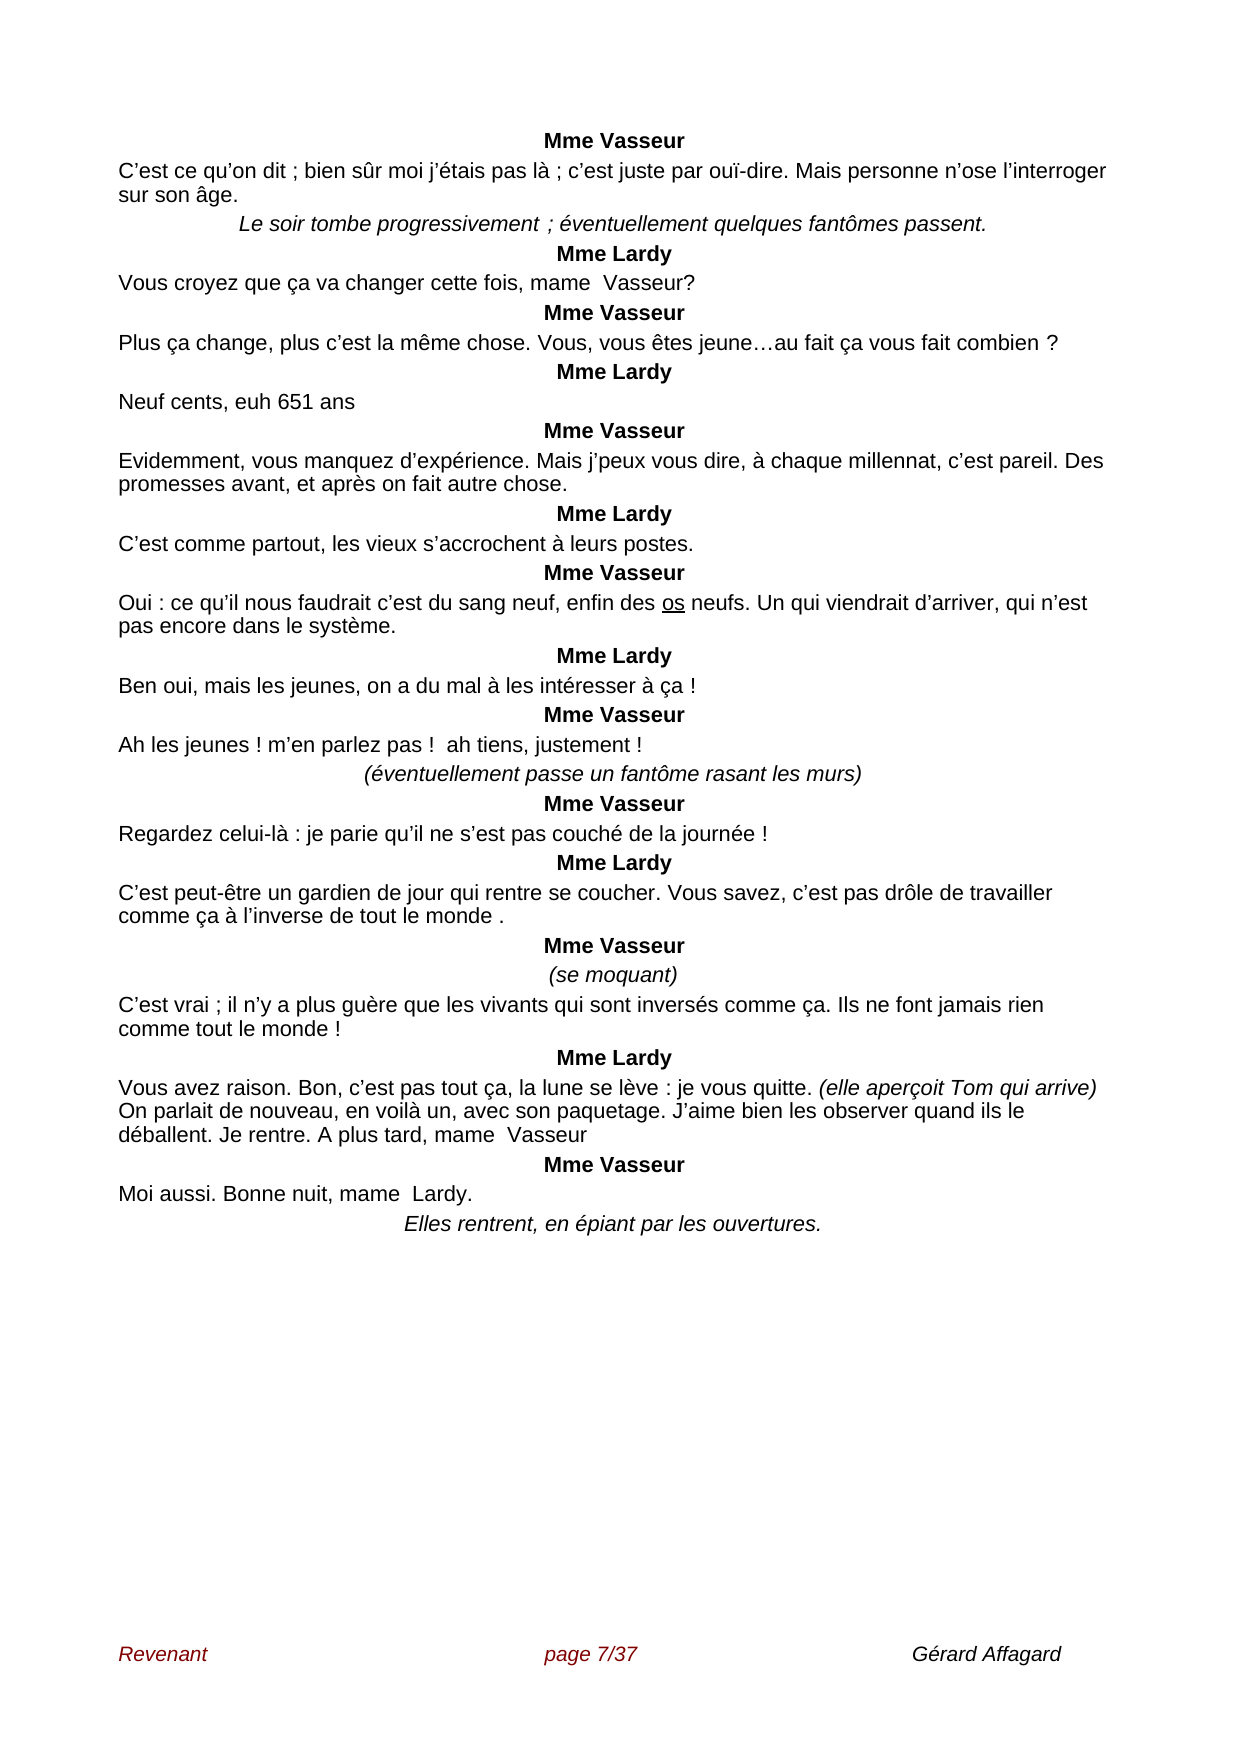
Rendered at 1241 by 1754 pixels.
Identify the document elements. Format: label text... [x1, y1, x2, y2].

text (se moquant) [118, 964, 1110, 988]
text Mme Vasseur [118, 934, 1110, 958]
text Mme Lardy [118, 361, 1110, 384]
text Evidemment, vous manquez d’expérience. Mais j’peux vous dire, à chaque millennat, c’est pareil. Des promesses avant, et après on fait autre chose. [118, 449, 1110, 497]
text C’est vrai ; il n’y a plus guère que les vivants qui sont inversés comme ça. Ils ne font jamais rien comme tout le monde ! [118, 994, 1110, 1041]
text Mme Vasseur [118, 562, 1110, 585]
text Mme Vasseur [118, 130, 1110, 153]
text Mme Vasseur [118, 301, 1110, 325]
text Mme Lardy [118, 1047, 1110, 1071]
text Mme Lardy [118, 852, 1110, 875]
text Mme Vasseur [118, 420, 1110, 443]
text Neuf cents, euh 651 ans [118, 390, 1110, 414]
text Mme Lardy [118, 644, 1110, 668]
text C’est ce qu’on dit ; bien sûr moi j’étais pas là ; c’est juste par ouï-dire. Mais personne n’ose l’interroger sur son âge. [118, 159, 1110, 207]
text Vous croyez que ça va changer cette fois, mame Vasseur? [118, 272, 1110, 296]
text Mme Lardy [118, 242, 1110, 266]
text C’est comme partout, les vieux s’accrochent à leurs postes. [118, 532, 1110, 556]
text Ah les jeunes ! m’en parlez pas ! ah tiens, justement ! [118, 733, 1110, 757]
text Oui : ce qu’il nous faudrait c’est du sang neuf, enfin des os neufs. Un qui viendrait d’arriver, qui n’est pas encore dans le système. [118, 591, 1110, 639]
text Elles rentrent, en épiant par les ouvertures. [118, 1212, 1110, 1236]
text Ben oui, mais les jeunes, on a du mal à les intéresser à ça ! [118, 674, 1110, 698]
text Regardez celui-là : je parie qu’il ne s’est pas couché de la journée ! [118, 822, 1110, 846]
text C’est peut-être un gardien de jour qui rentre se coucher. Vous savez, c’est pas drôle de travailler comme ça à l’inverse de tout le monde . [118, 881, 1110, 928]
text Mme Vasseur [118, 704, 1110, 727]
text Le soir tombe progressivement ; éventuellement quelques fantômes passent. [118, 213, 1110, 236]
text Mme Vasseur [118, 1153, 1110, 1177]
text Mme Lardy [118, 503, 1110, 526]
text (éventuellement passe un fantôme rasant les murs) [118, 763, 1110, 787]
text Moi aussi. Bonne nuit, mame Lardy. [118, 1183, 1110, 1207]
text Vous avez raison. Bon, c’est pas tout ça, la lune se lève : je vous quitte. (elle aperçoit Tom qui arrive) On parlait de nouveau, en voilà un, avec son paquetage. J’aime bien les observer quand ils le déballent. Je rentre. A plus tard, mame Vasseur [118, 1076, 1110, 1147]
text Mme Vasseur [118, 792, 1110, 816]
text Plus ça change, plus c’est la même chose. Vous, vous êtes jeune…au fait ça vous fait combien ? [118, 331, 1110, 355]
